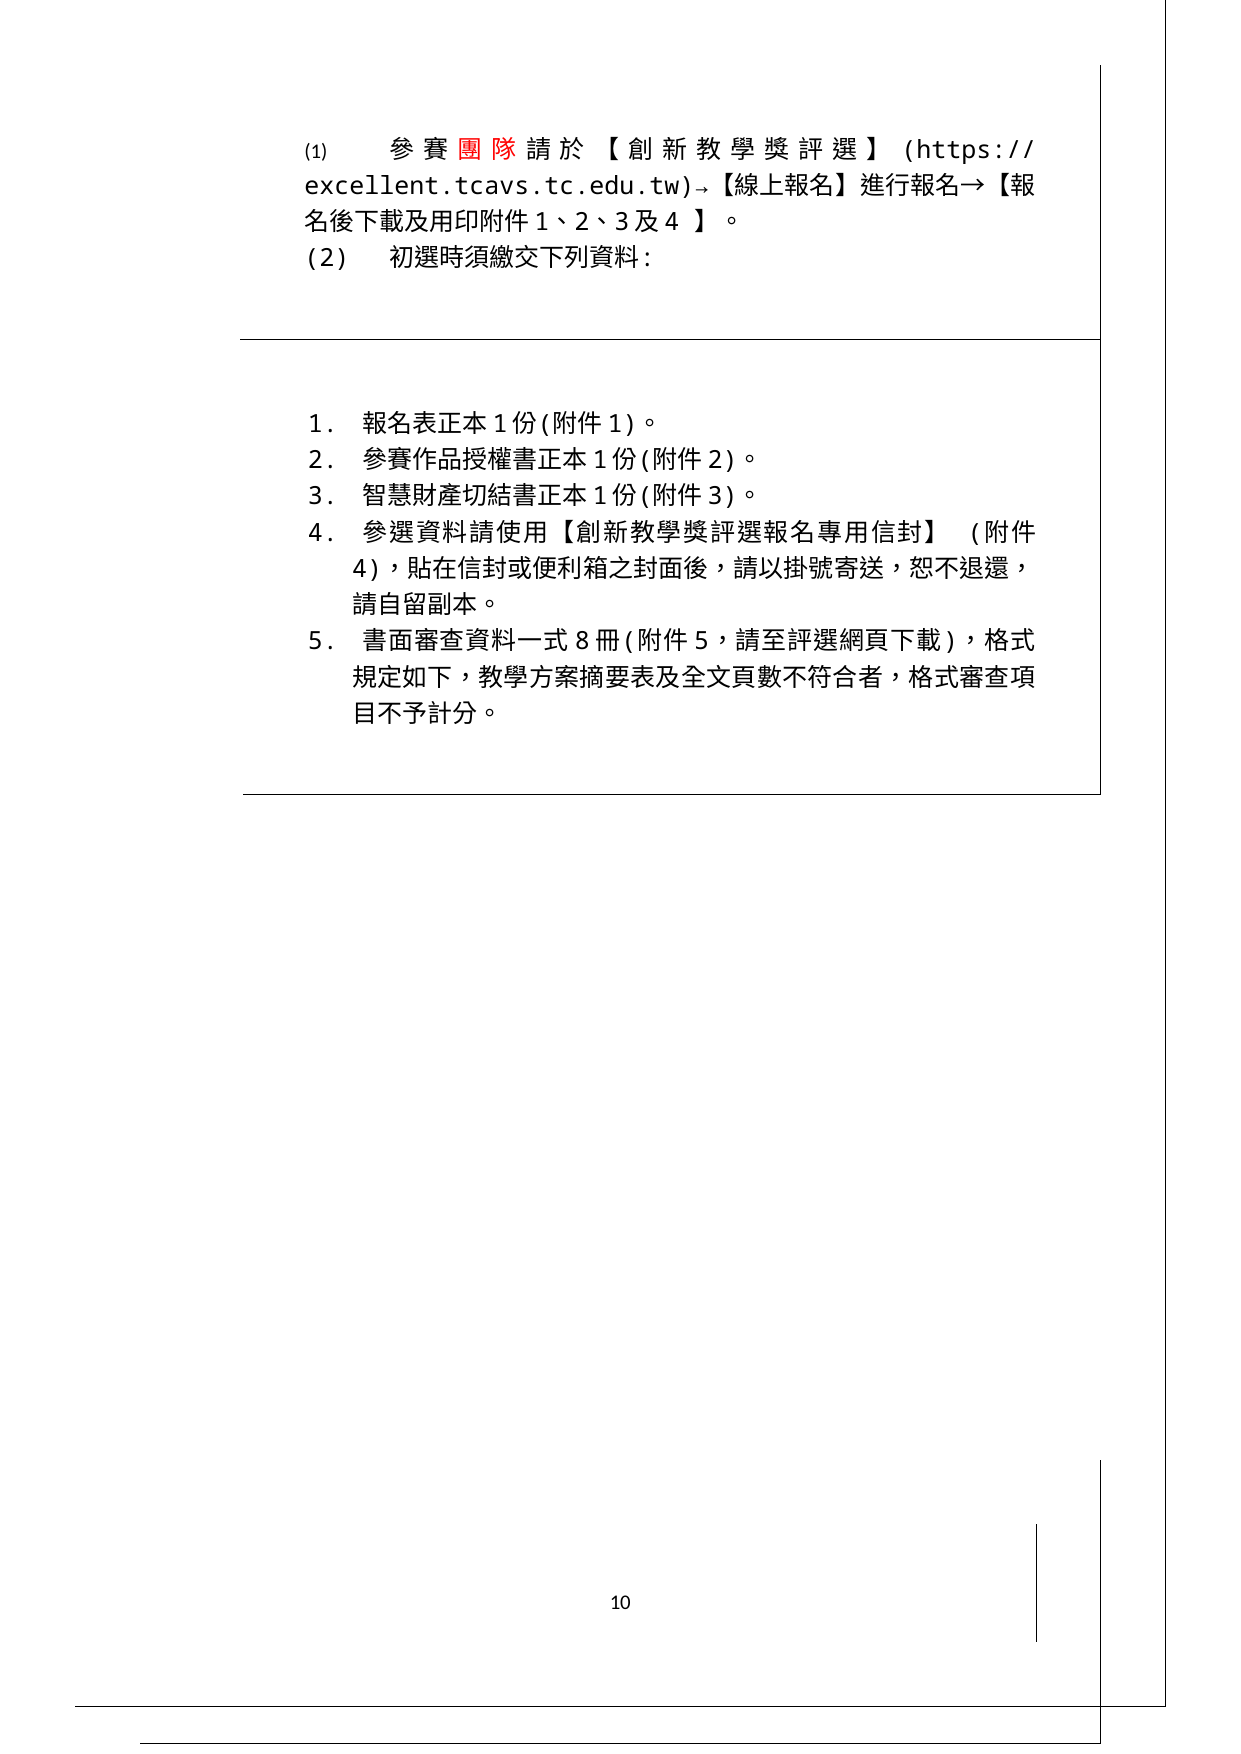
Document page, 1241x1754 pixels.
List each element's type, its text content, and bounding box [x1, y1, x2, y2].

list 報名表正本1份(附件1)。 [243, 339, 1100, 439]
list 參賽團隊請於【創新教學獎評選】(https://excellent.tcavs.tc.edu.tw)→【線上報名】進行報名→【報名後下載及用印附件1、2、3及4 】。 [239, 64, 1101, 238]
list 書面審查資料一式8冊(附件5，請至評選網頁下載)，格式規定如下，教學方案摘要表及全文頁數不符合者，格式審查項目不予計分。 [243, 621, 1100, 794]
list 智慧財產切結書正本1份(附件3)。 [243, 476, 1100, 512]
list 參選資料請使用【創新教學獎評選報名專用信封】 (附件4)，貼在信封或便利箱之封面後，請以掛號寄送，恕不退還，請自留副本。 [243, 512, 1100, 621]
list 參賽作品授權書正本1份(附件2)。 [243, 439, 1101, 476]
list 初選時須繳交下列資料: [239, 238, 1100, 339]
